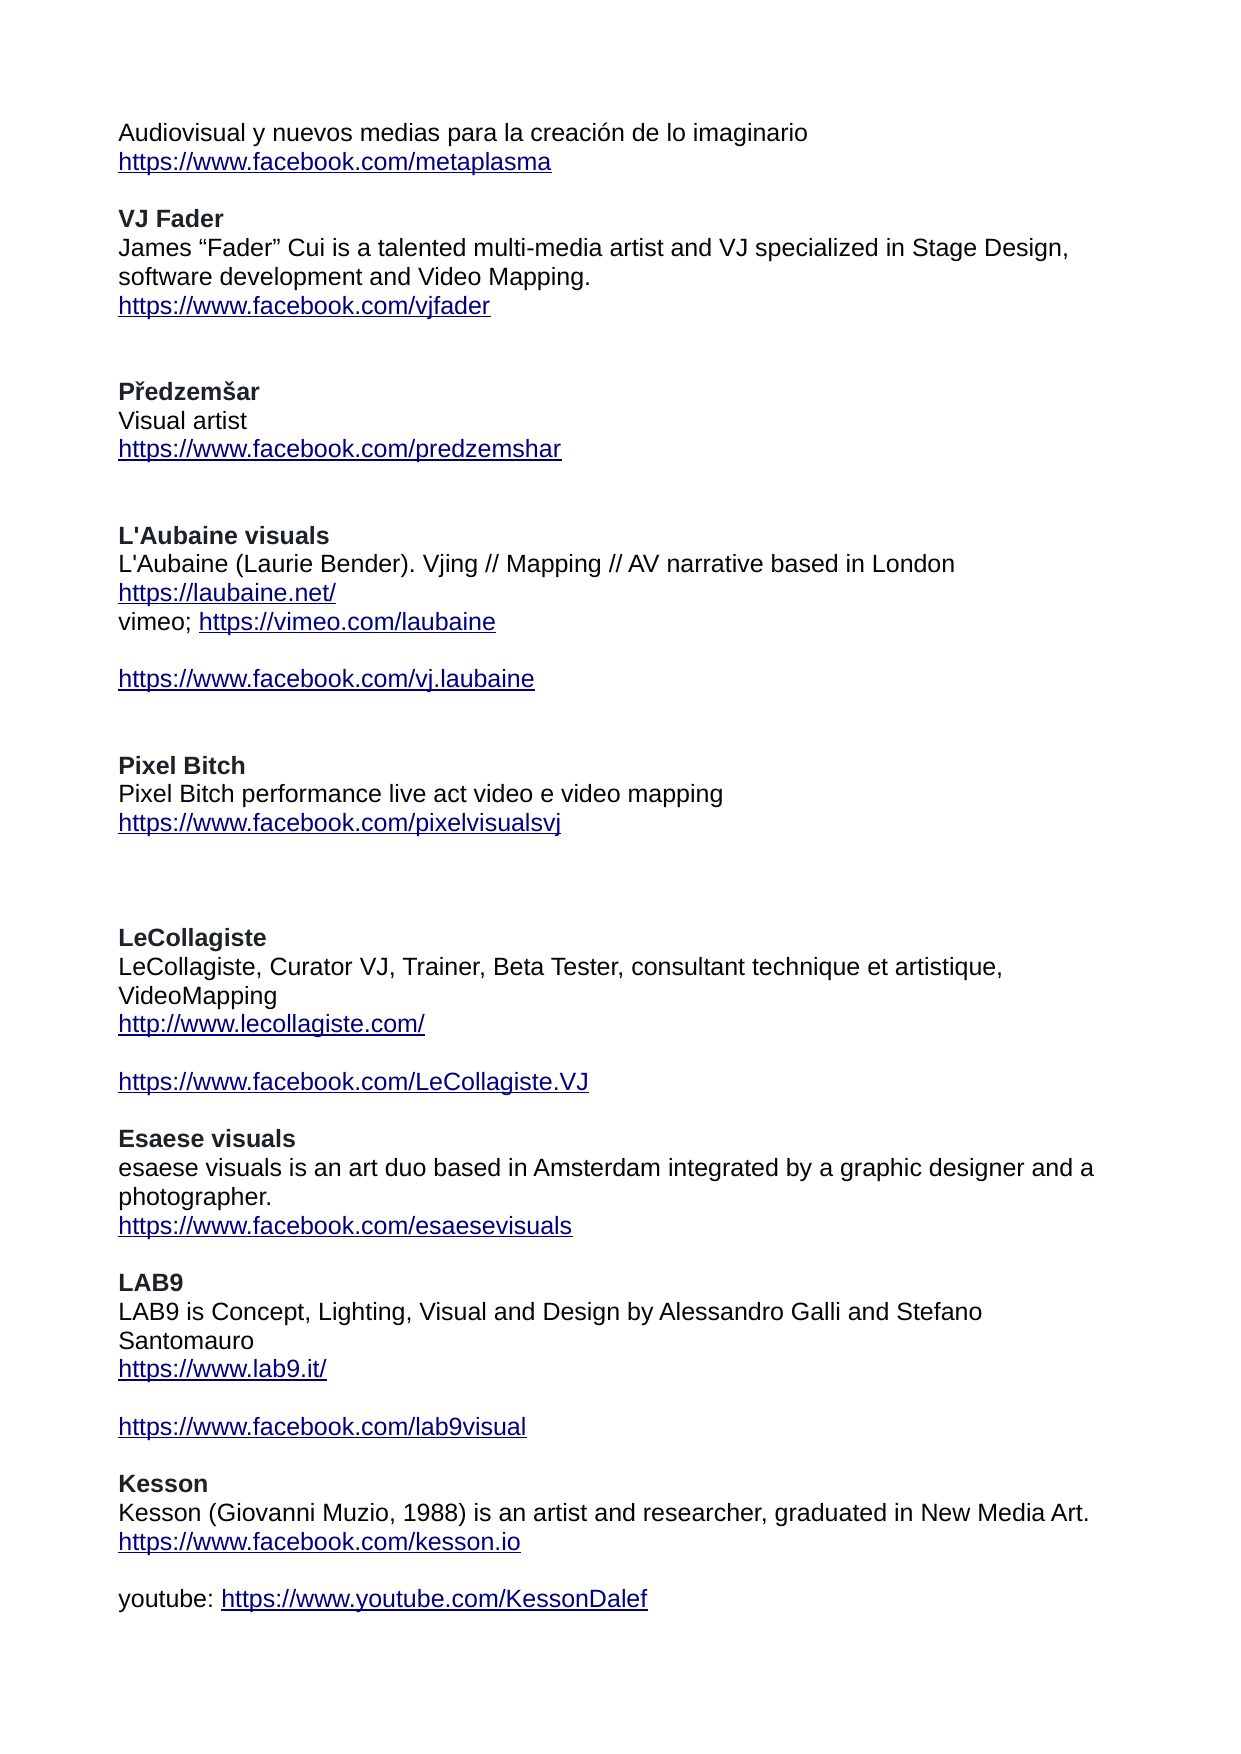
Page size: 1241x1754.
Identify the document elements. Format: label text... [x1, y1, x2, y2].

text VJ Fader [118, 204, 1122, 233]
text LAB9 is Concept, Lighting, Visual and Design by Alessandro Galli and Stefano Santomauro [118, 1297, 1122, 1354]
text https://www.facebook.com/vjfader [118, 291, 1122, 319]
text LeCollagiste, Curator VJ, Trainer, Beta Tester, consultant technique et artistique, VideoMapping [118, 952, 1122, 1009]
text L'Aubaine visuals [118, 521, 1122, 549]
text Předzemšar [118, 377, 1122, 406]
text Kesson (Giovanni Muzio, 1988) is an artist and researcher, graduated in New Media Art. [118, 1498, 1122, 1527]
text https://www.facebook.com/metaplasma [118, 147, 1122, 176]
text LAB9 [118, 1268, 1122, 1297]
text Kesson [118, 1469, 1122, 1498]
text https://www.facebook.com/vj.laubaine [118, 664, 1122, 693]
text Esaese visuals [118, 1124, 1122, 1153]
text youtube: https://www.youtube.com/KessonDalef [118, 1584, 1122, 1613]
text https://www.facebook.com/kesson.io [118, 1527, 1122, 1556]
text LeCollagiste [118, 923, 1122, 952]
text Visual artist [118, 406, 1122, 434]
text L'Aubaine (Laurie Bender). Vjing // Mapping // AV narrative based in London [118, 549, 1122, 578]
text https://www.facebook.com/lab9visual [118, 1412, 1122, 1441]
text Pixel Bitch Pixel Bitch performance live act video e video mapping [118, 751, 1122, 808]
text https://www.facebook.com/pixelvisualsvj [118, 808, 1122, 837]
text vimeo; https://vimeo.com/laubaine [118, 607, 1122, 636]
text Audiovisual y nuevos medias para la creación de lo imaginario [118, 118, 1122, 147]
text James “Fader” Cui is a talented multi-media artist and VJ specialized in Stage Design, software development and Video Mapping. [118, 233, 1122, 291]
text http://www.lecollagiste.com/ [118, 1009, 1122, 1038]
text https://laubaine.net/ [118, 578, 1122, 607]
text https://www.lab9.it/ [118, 1354, 1122, 1383]
text https://www.facebook.com/LeCollagiste.VJ [118, 1067, 1122, 1096]
text https://www.facebook.com/esaesevisuals [118, 1211, 1122, 1239]
text https://www.facebook.com/predzemshar [118, 434, 1122, 463]
text esaese visuals is an art duo based in Amsterdam integrated by a graphic designer and a photographer. [118, 1153, 1122, 1211]
